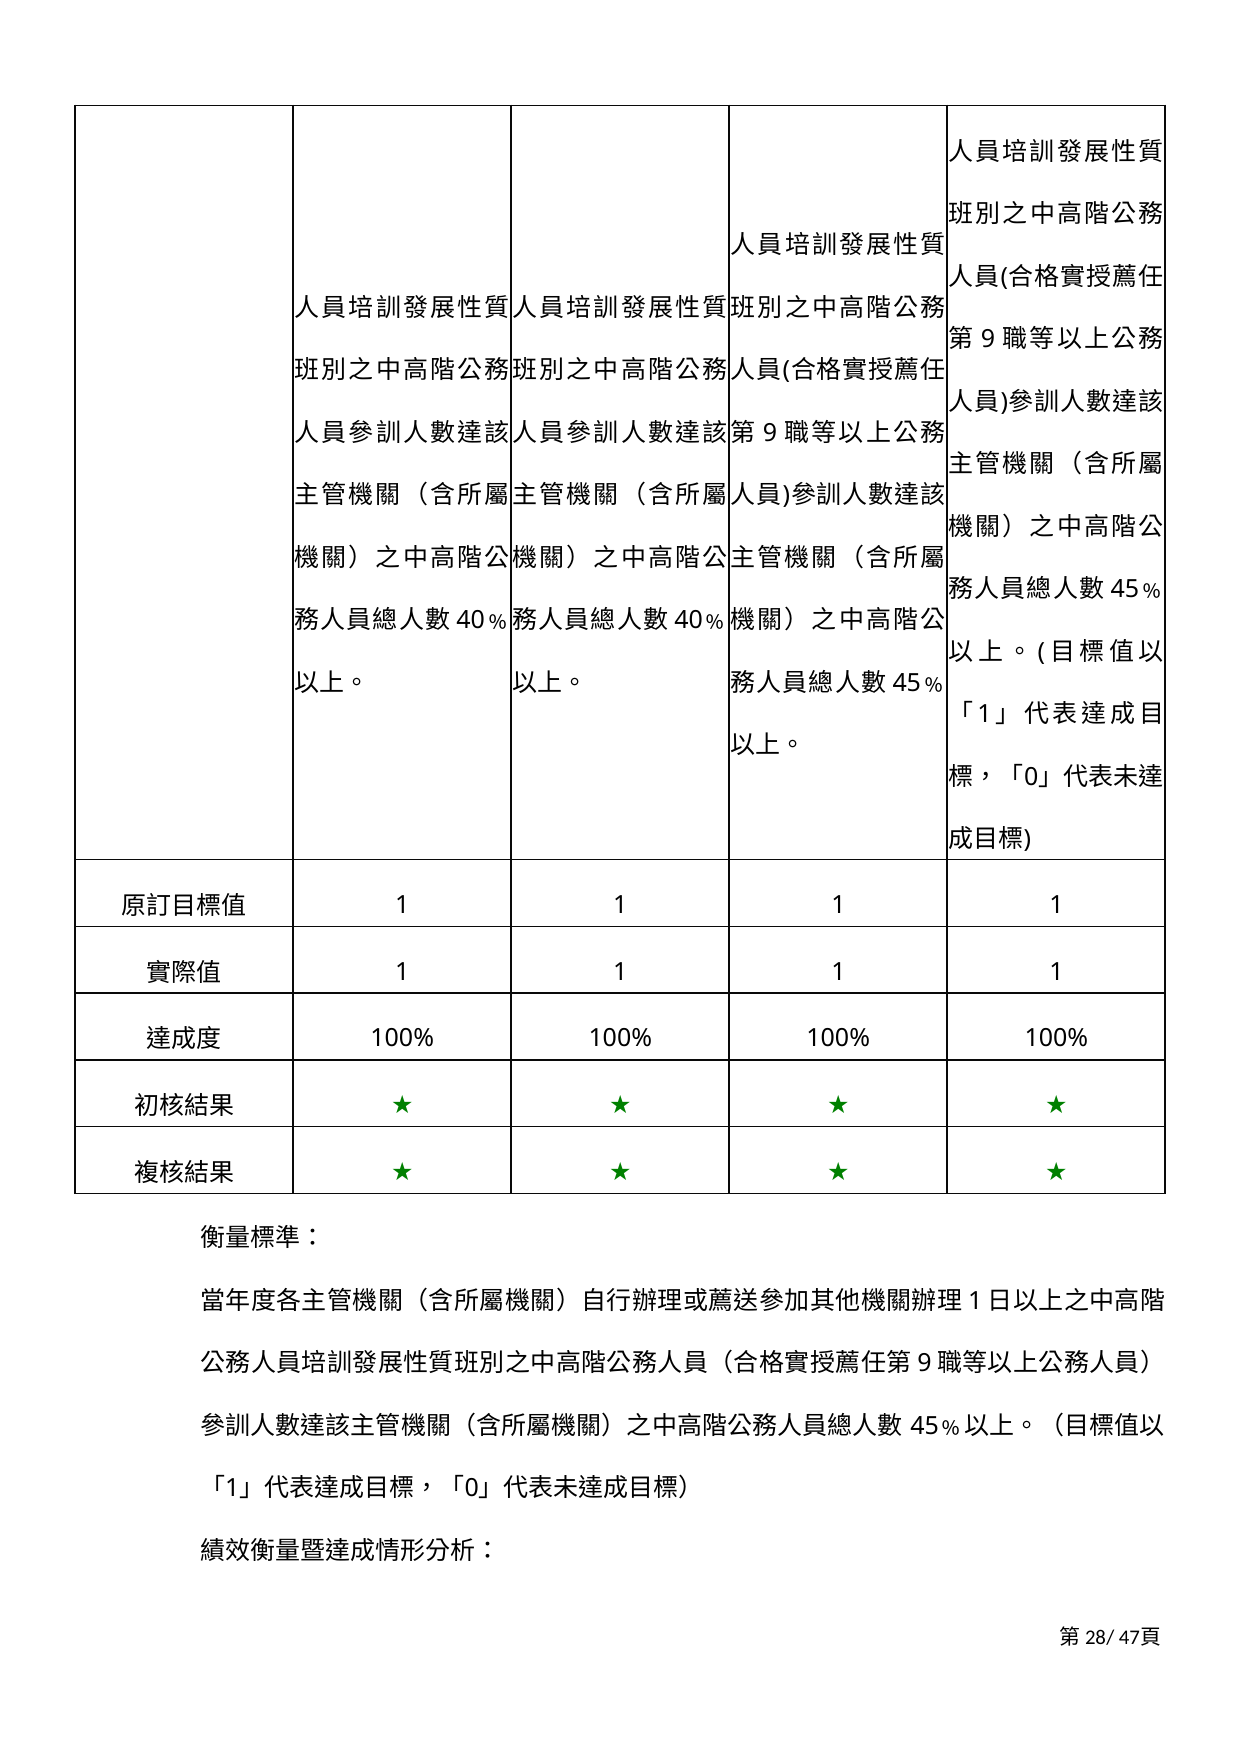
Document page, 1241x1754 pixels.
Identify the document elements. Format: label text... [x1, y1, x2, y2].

table_cell 100% [294, 994, 510, 1059]
table_cell 100% [512, 994, 728, 1059]
table_cell ​1 [948, 927, 1164, 992]
table_cell 初核結果 [76, 1061, 292, 1126]
table_cell 人員培訓發展性質班別之中高階公務人員參訓人數達該主管機關（含所屬機關）之中高階公務人員總人數40﹪以上。 [294, 106, 510, 859]
table_cell 原訂目標值 [76, 860, 292, 926]
table_cell ​1 [512, 860, 728, 926]
table_cell ​1 [730, 927, 946, 992]
text 當年度各主管機關（含所屬機關）自行辦理或薦送參加其他機關辦理1日以上之中高階公務人員培訓發展性質班別之中高階公務人員（合格實授薦任第9職等以上公務人員）參訓人數達該主管機關（含所屬機關）之中高階公務人員總人數45﹪以上。（目標值以「1」代表達成目標，「0」代表未達成目標） [200, 1257, 1165, 1507]
table_cell ★ [512, 1127, 728, 1193]
table_cell ★ [730, 1127, 946, 1193]
text 績效衡量暨達成情形分析： [200, 1507, 1165, 1569]
table_cell 100% [730, 994, 946, 1059]
table_cell ​1 [730, 860, 946, 926]
table_cell 人員培訓發展性質班別之中高階公務人員參訓人數達該主管機關（含所屬機關）之中高階公務人員總人數40﹪以上。 [512, 106, 728, 859]
table_cell 人員培訓發展性質班別之中高階公務人員(合格實授薦任第9職等以上公務人員)參訓人數達該主管機關（含所屬機關）之中高階公務人員總人數45﹪以上。(目標值以「1」代表達成目標，「0」代表未達成目標) [948, 106, 1164, 859]
table_cell 複核結果 [76, 1127, 292, 1193]
table_cell ​1 [512, 927, 728, 992]
table_cell 達成度 [76, 994, 292, 1059]
table_cell ★ [730, 1061, 946, 1126]
table_cell 人員培訓發展性質班別之中高階公務人員(合格實授薦任第9職等以上公務人員)參訓人數達該主管機關（含所屬機關）之中高階公務人員總人數45﹪以上。 [730, 106, 946, 859]
table_cell ​1 [948, 860, 1164, 926]
table_cell ★ [294, 1061, 510, 1126]
table_cell ★ [948, 1061, 1164, 1126]
table_cell 實際值 [76, 927, 292, 992]
table_cell 100% [948, 994, 1164, 1059]
text 衡量標準： [200, 1194, 1165, 1257]
table_cell ​1 [294, 927, 510, 992]
table_cell ★ [294, 1127, 510, 1193]
table_cell ​1 [294, 860, 510, 926]
table_cell [76, 106, 292, 859]
table_cell ★ [948, 1127, 1164, 1193]
table_cell ★ [512, 1061, 728, 1126]
